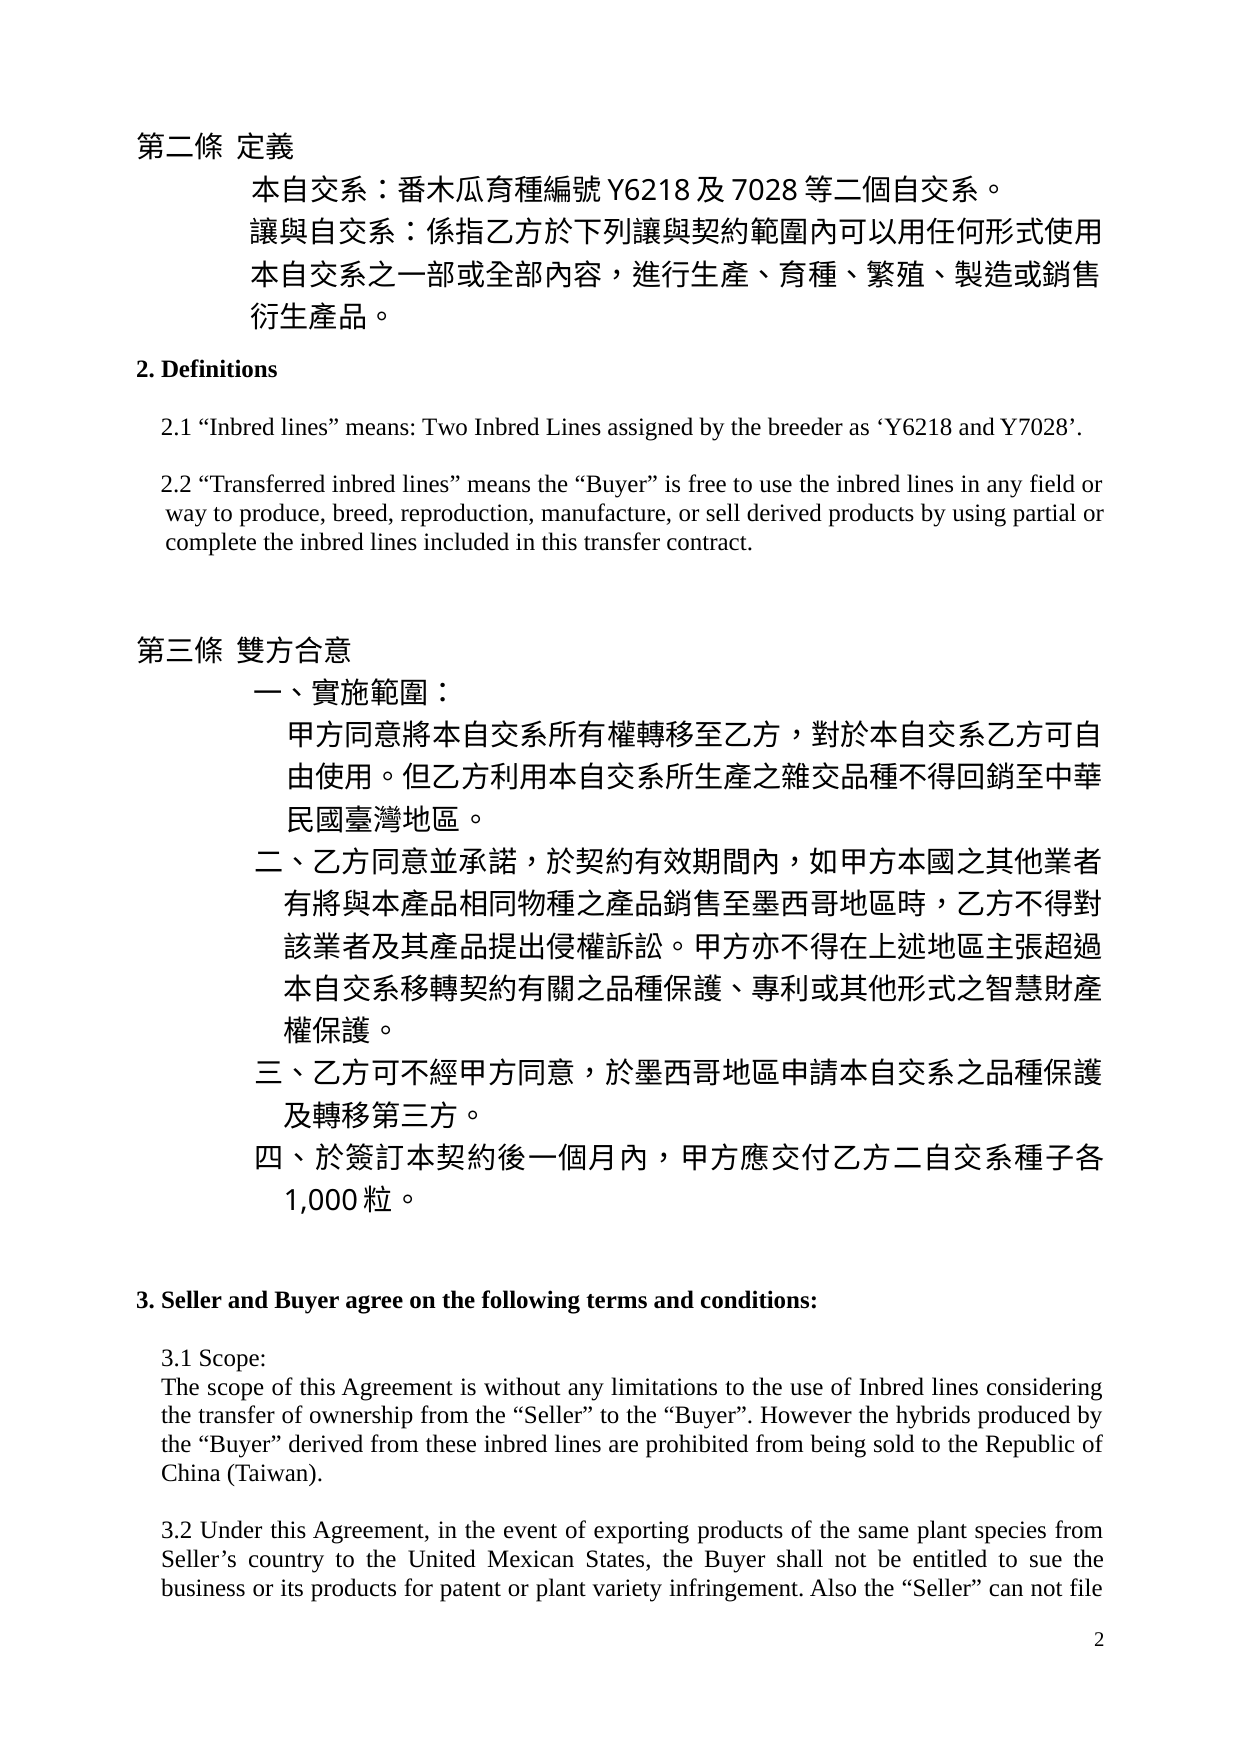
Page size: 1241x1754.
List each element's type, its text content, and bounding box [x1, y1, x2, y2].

text 2. Definitions [136, 354, 1104, 383]
text 二、乙方同意並承諾，於契約有效期間內，如甲方本國之其他業者有將與本產品相同物種之產品銷售至墨西哥地區時，乙方不得對該業者及其產品提出侵權訴訟。甲方亦不得在上述地區主張超過本自交系移轉契約有關之品種保護、專利或其他形式之智慧財產權保護。 [254, 839, 1104, 1050]
text 3.2 Under this Agreement, in the event of exporting products of the same plant species from Seller’s country to the United Mexican States, the Buyer shall not be entitled to sue the business or its products for patent or plant variety infringement. Also the “Seller” can not file [161, 1516, 1104, 1602]
text 三、乙方可不經甲方同意，於墨西哥地區申請本自交系之品種保護及轉移第三方。 [254, 1050, 1104, 1135]
text 讓與自交系：係指乙方於下列讓與契約範圍內可以用任何形式使用本自交系之一部或全部內容，進行生產、育種、繁殖、製造或銷售衍生產品。 [249, 209, 1104, 336]
text 3.1 Scope: [161, 1343, 1104, 1372]
text The scope of this Agreement is without any limitations to the use of Inbred lines considering the transfer of ownership from the “Seller” to the “Buyer”. However the hybrids produced by the “Buyer” derived from these inbred lines are prohibited from being sold to the Republic of China (Taiwan). [161, 1372, 1104, 1487]
text 第二條 定義 [136, 124, 1104, 166]
text 四、於簽訂本契約後一個月內，甲方應交付乙方二自交系種子各1,000粒。 [254, 1135, 1104, 1219]
text 2.1 “Inbred lines” means: Two Inbred Lines assigned by the breeder as ‘Y6218 and Y7028’. [161, 412, 1104, 441]
text 3. Seller and Buyer agree on the following terms and conditions: [136, 1286, 1104, 1314]
text 2.2 “Transferred inbred lines” means the “Buyer” is free to use the inbred lines in any field or way to produce, breed, reproduction, manufacture, or sell derived products by using partial or complete the inbred lines included in this transfer contract. [160, 469, 1104, 556]
text 一、實施範圍： [136, 669, 1104, 712]
text 甲方同意將本自交系所有權轉移至乙方，對於本自交系乙方可自由使用。但乙方利用本自交系所生產之雜交品種不得回銷至中華民國臺灣地區。 [286, 712, 1104, 839]
text 第三條 雙方合意 [136, 627, 1104, 669]
text 本自交系：番木瓜育種編號Y6218及7028等二個自交系。 [136, 166, 1104, 209]
